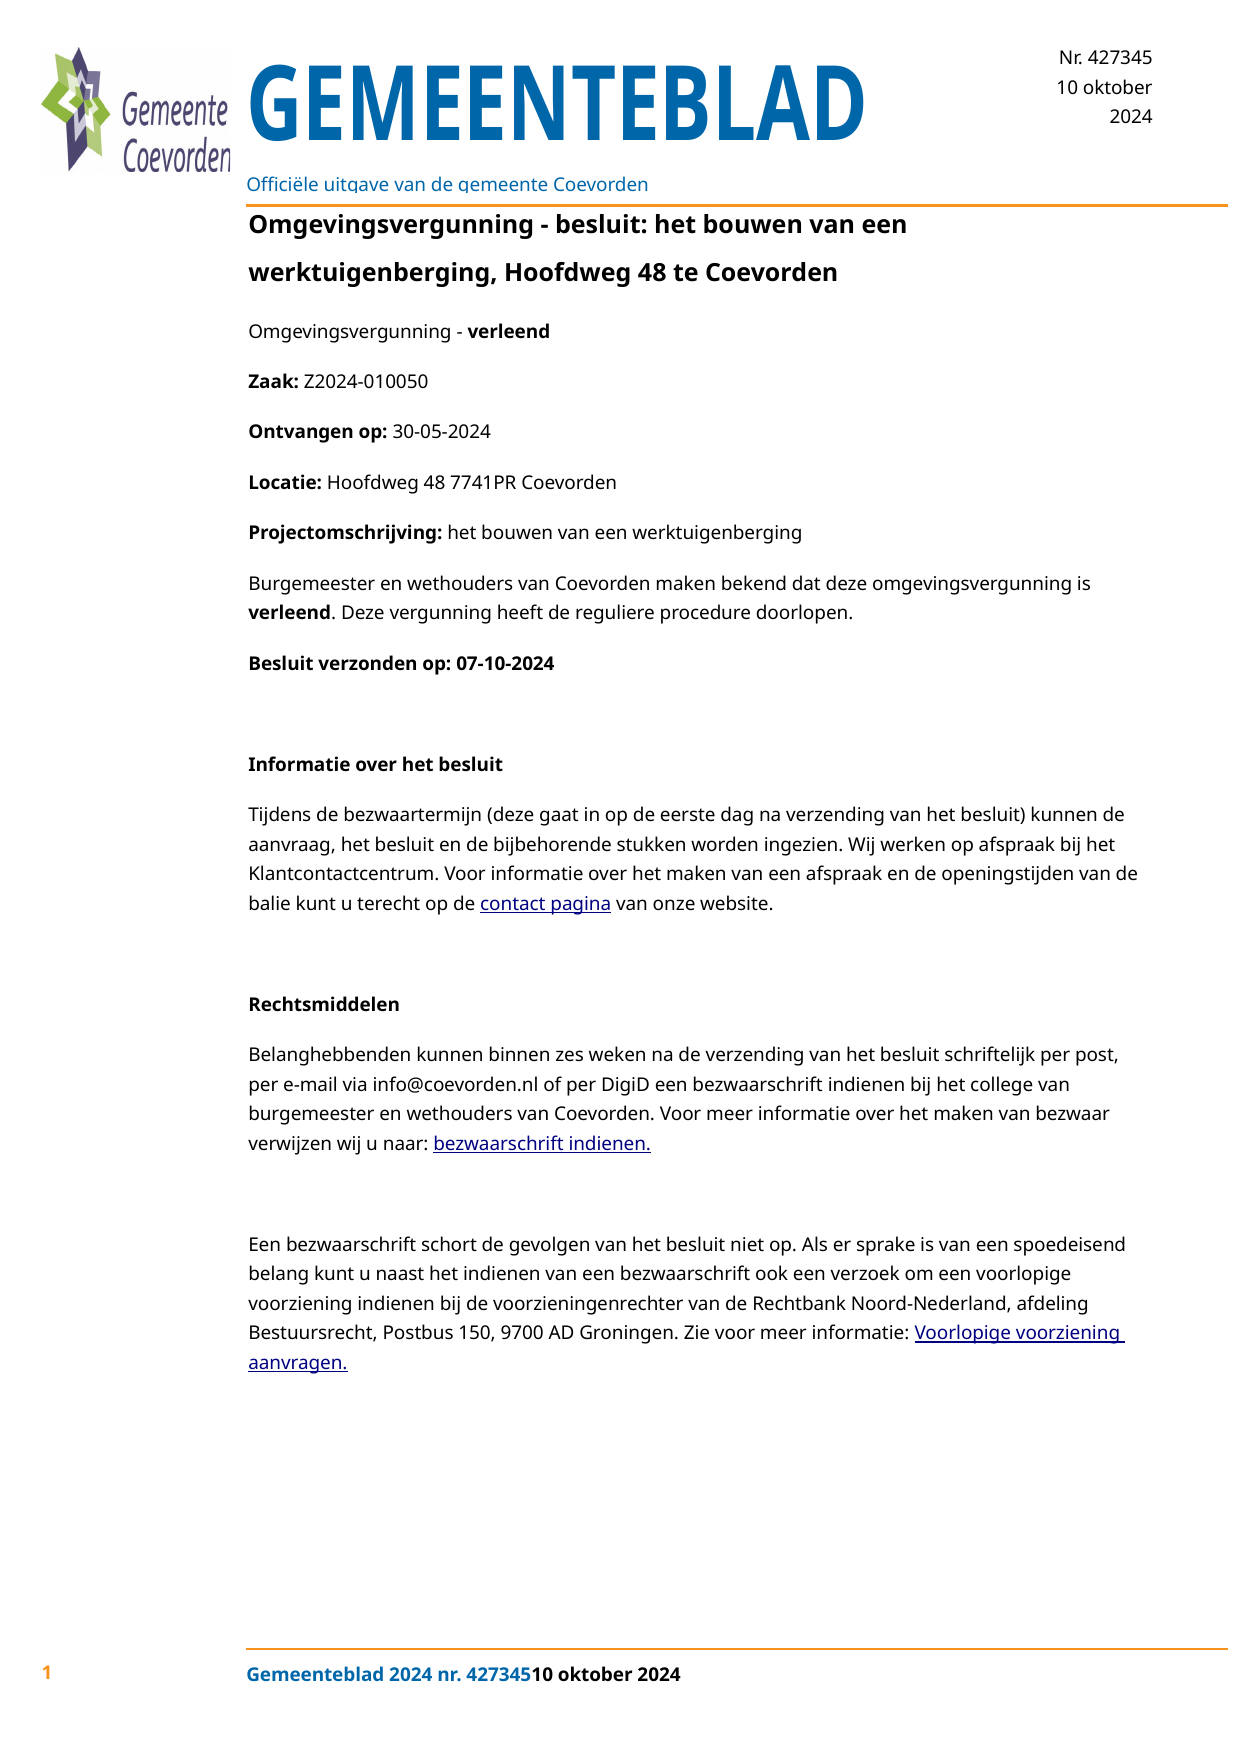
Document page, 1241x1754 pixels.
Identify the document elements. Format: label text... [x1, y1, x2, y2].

text Locatie: Hoofdweg 48 7741PR Coevorden [248, 469, 1152, 495]
text Tijdens de bezwaartermijn (deze gaat in op de eerste dag na verzending van het besluit) kunnen de aanvraag, het besluit en de bijbehorende stukken worden ingezien. Wij werken op afspraak bij het Klantcontactcentrum. Voor informatie over het maken van een afspraak en de openingstijden van de balie kunt u terecht op de contact pagina van onze website. [248, 801, 1152, 916]
text Informatie over het besluit [248, 751, 1152, 777]
text Een bezwaarschrift schort de gevolgen van het besluit niet op. Als er sprake is van een spoedeisend belang kunt u naast het indienen van een bezwaarschrift ook een verzoek om een voorlopige voorziening indienen bij de voorzieningenrechter van de Rechtbank Noord-Nederland, afdeling Bestuursrecht, Postbus 150, 9700 AD Groningen. Zie voor meer informatie: Voorlopige voorziening aanvragen. [248, 1231, 1152, 1375]
text Besluit verzonden op: 07-10-2024 [248, 650, 1152, 676]
text Burgemeester en wethouders van Coevorden maken bekend dat deze omgevingsvergunning is verleend. Deze vergunning heeft de reguliere procedure doorlopen. [248, 570, 1152, 625]
text Ontvangen op: 30-05-2024 [248, 419, 1152, 444]
text Rechtsmiddelen [248, 991, 1152, 1017]
text Omgevingsvergunning - verleend [248, 318, 1152, 344]
text Zaak: Z2024-010050 [248, 368, 1152, 394]
picture [41, 47, 231, 172]
text Omgevingsvergunning - besluit: het bouwen van een werktuigenberging, Hoofdweg 48 te Coevorden [248, 207, 1152, 288]
text Belanghebbenden kunnen binnen zes weken na de verzending van het besluit schriftelijk per post, per e-mail via info@coevorden.nl of per DigiD een bezwaarschrift indienen bij het college van burgemeester en wethouders van Coevorden. Voor meer informatie over het maken van bezwaar verwijzen wij u naar: bezwaarschrift indienen. [248, 1041, 1152, 1156]
text Projectomschrijving: het bouwen van een werktuigenberging [248, 519, 1152, 545]
